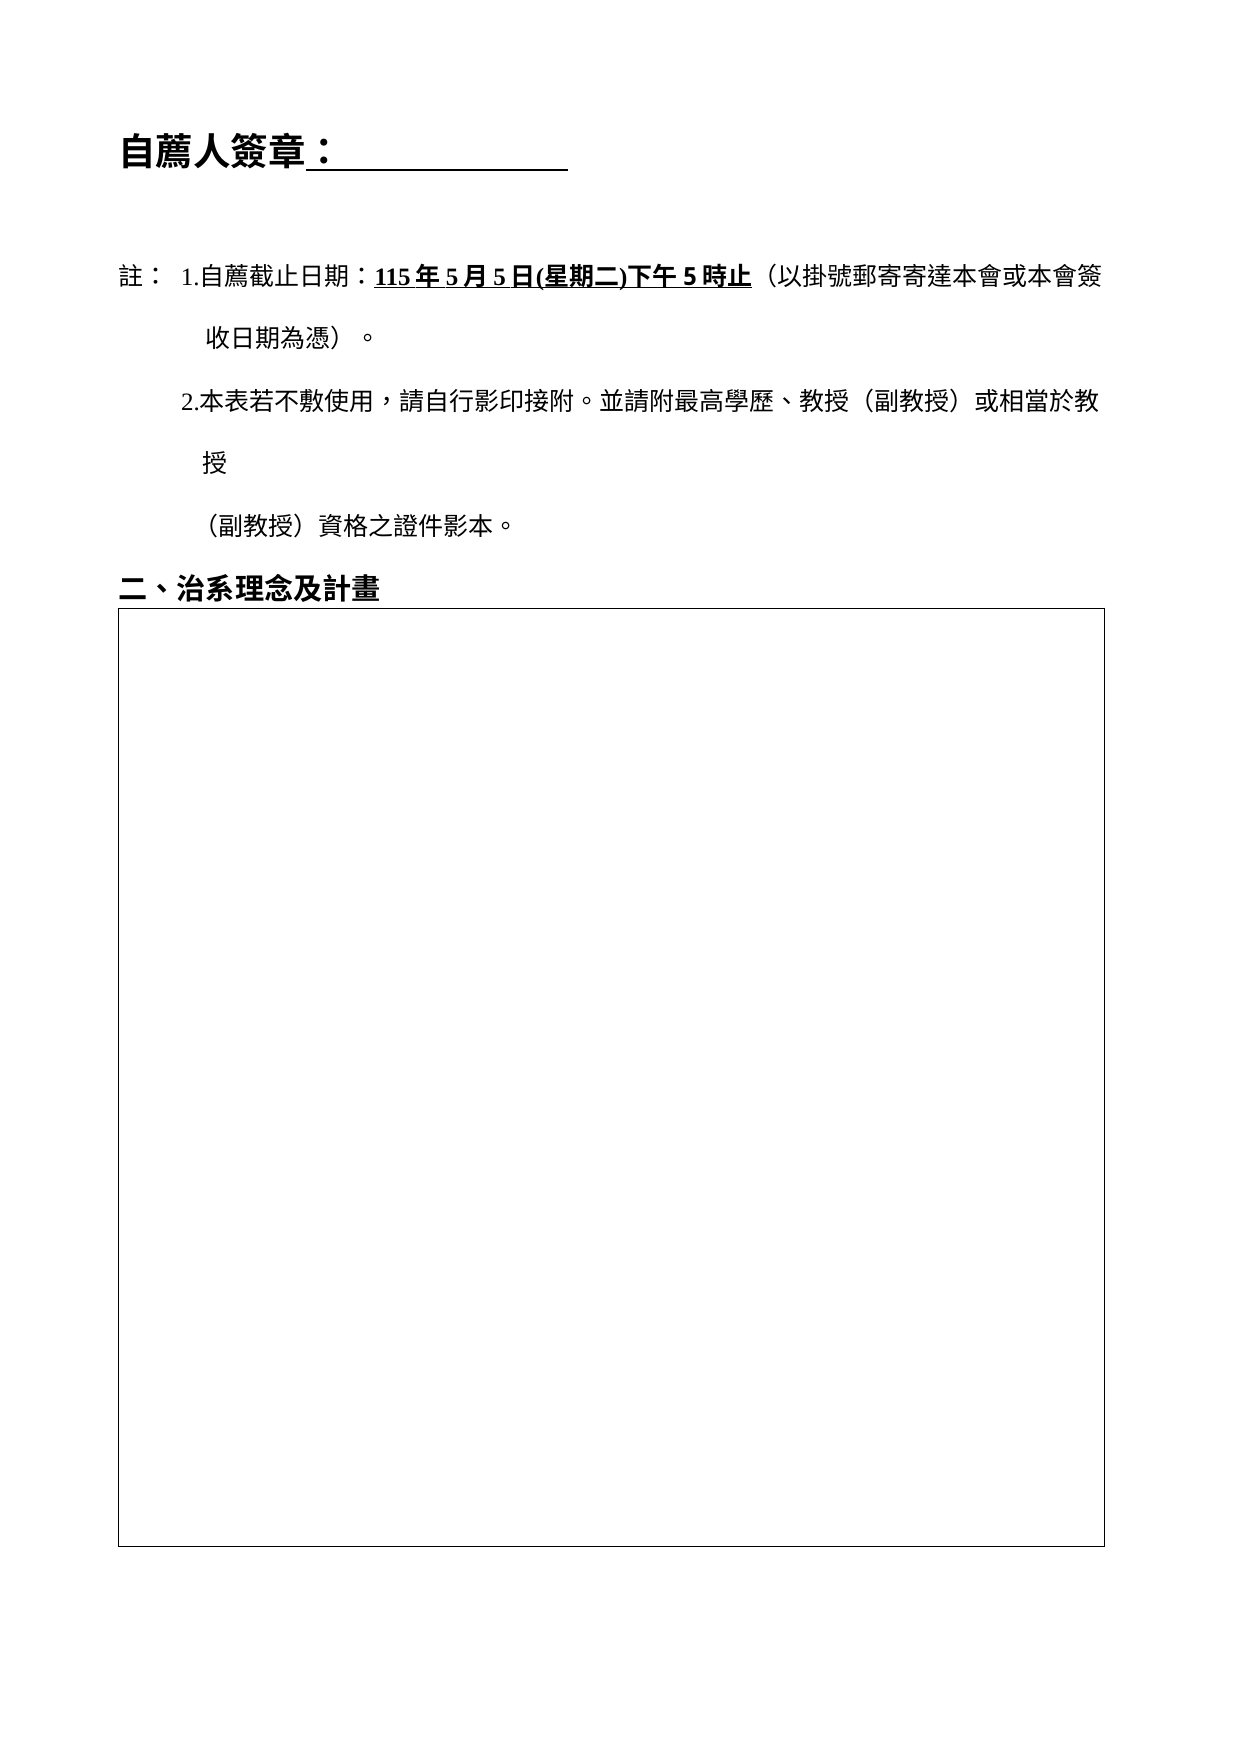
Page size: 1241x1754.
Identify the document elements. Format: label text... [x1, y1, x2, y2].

text 二、治系理念及計畫 [118, 545, 1122, 608]
table_header [119, 609, 1104, 1546]
text 註： 1.自薦截止日期：115年5月5日(星期二)下午5時止（以掛號郵寄寄達本會或本會簽收日期為憑）。 [118, 233, 1122, 358]
text 2.本表若不敷使用，請自行影印接附。並請附最高學歷、教授（副教授）或相當於教授 [181, 358, 1122, 483]
text 自薦人簽章： [118, 108, 1122, 170]
text （副教授）資格之證件影本。 [193, 483, 1122, 545]
